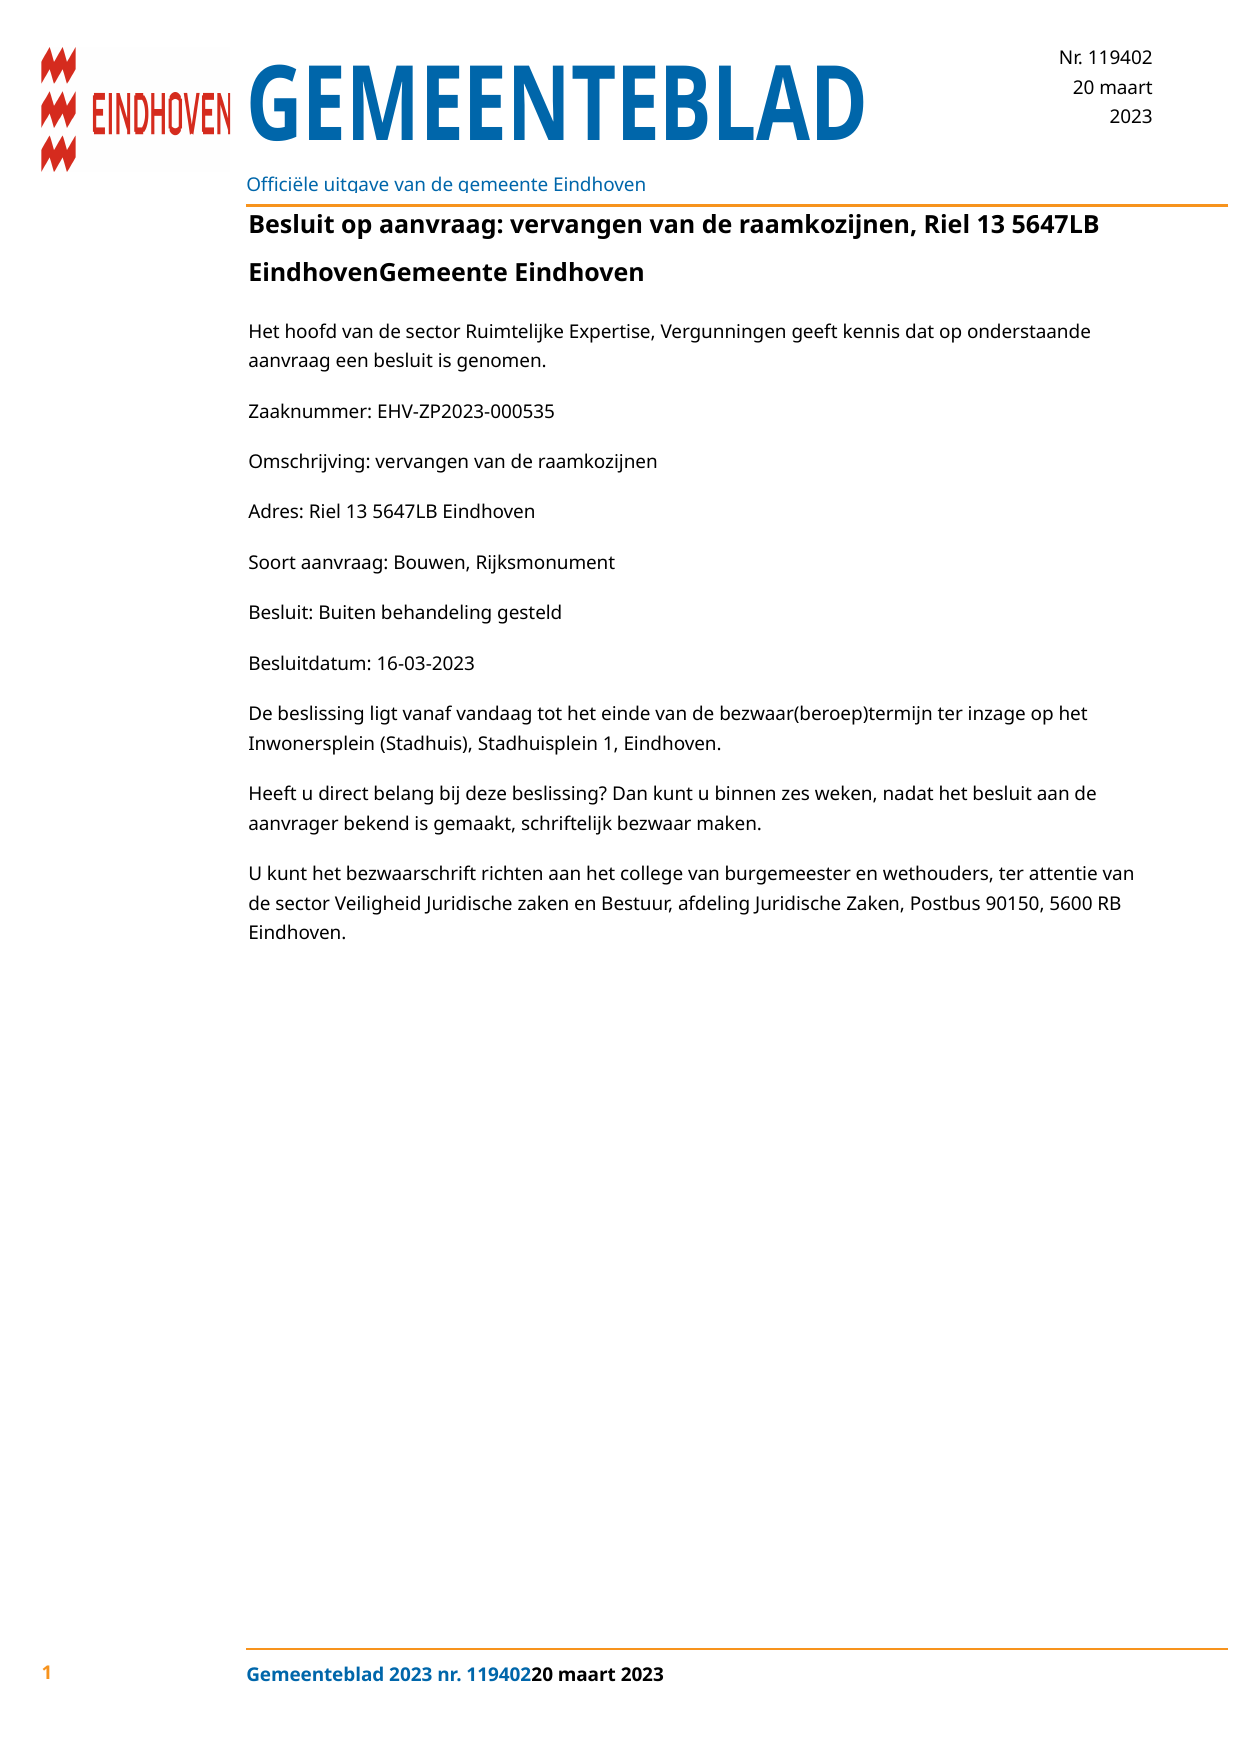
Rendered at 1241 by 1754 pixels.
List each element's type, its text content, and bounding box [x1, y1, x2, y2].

text Besluit: Buiten behandeling gesteld [248, 599, 1152, 625]
text Besluitdatum: 16-03-2023 [248, 650, 1152, 676]
text Zaaknummer: EHV-ZP2023-000535 [248, 398, 1152, 424]
text Het hoofd van de sector Ruimtelijke Expertise, Vergunningen geeft kennis dat op onderstaande aanvraag een besluit is genomen. [248, 318, 1152, 373]
text De beslissing ligt vanaf vandaag tot het einde van de bezwaar(beroep)termijn ter inzage op het Inwonersplein (Stadhuis), Stadhuisplein 1, Eindhoven. [248, 700, 1152, 756]
picture [41, 47, 231, 172]
text Soort aanvraag: Bouwen, Rijksmonument [248, 549, 1152, 575]
text U kunt het bezwaarschrift richten aan het college van burgemeester en wethouders, ter attentie van de sector Veiligheid Juridische zaken en Bestuur, afdeling Juridische Zaken, Postbus 90150, 5600 RB Eindhoven. [248, 860, 1152, 945]
text Besluit op aanvraag: vervangen van de raamkozijnen, Riel 13 5647LB EindhovenGemeente Eindhoven [248, 207, 1152, 288]
text Adres: Riel 13 5647LB Eindhoven [248, 499, 1152, 524]
text Heeft u direct belang bij deze beslissing? Dan kunt u binnen zes weken, nadat het besluit aan de aanvrager bekend is gemaakt, schriftelijk bezwaar maken. [248, 780, 1152, 836]
text Omschrijving: vervangen van de raamkozijnen [248, 448, 1152, 474]
